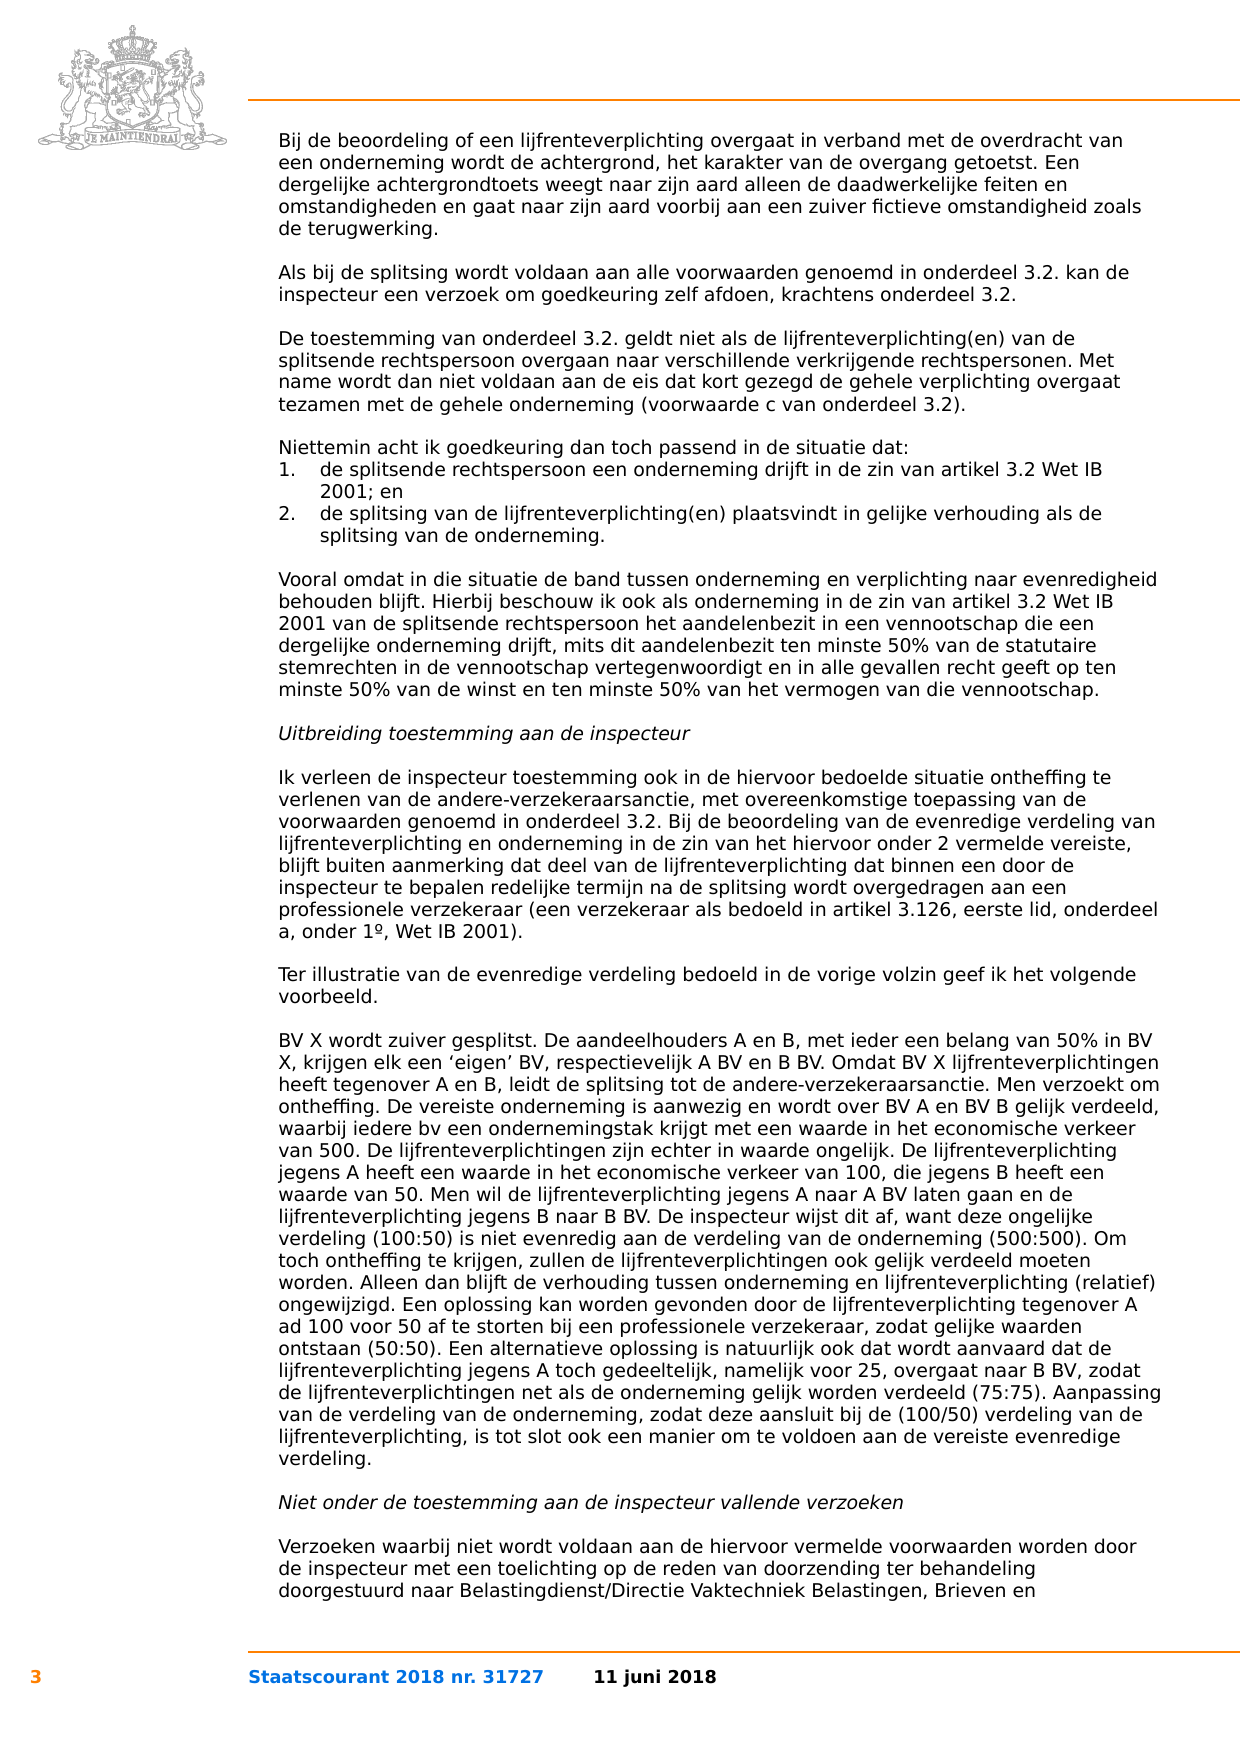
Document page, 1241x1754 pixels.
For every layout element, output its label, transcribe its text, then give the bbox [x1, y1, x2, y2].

text De toestemming van onderdeel 3.2. geldt niet als de lijfrenteverplichting(en) van de splitsende rechtspersoon overgaan naar verschillende verkrijgende rechtspersonen. Met name wordt dan niet voldaan aan de eis dat kort gezegd de gehele verplichting overgaat tezamen met de gehele onderneming (voorwaarde c van onderdeel 3.2). [278, 327, 1163, 415]
picture [38, 25, 227, 150]
text Vooral omdat in die situatie de band tussen onderneming en verplichting naar evenredigheid behouden blijft. Hierbij beschouw ik ook als onderneming in de zin van artikel 3.2 Wet IB 2001 van de splitsende rechtspersoon het aandelenbezit in een vennootschap die een dergelijke onderneming drijft, mits dit aandelenbezit ten minste 50% van de statutaire stemrechten in de vennootschap vertegenwoordigt en in alle gevallen recht geeft op ten minste 50% van de winst en ten minste 50% van het vermogen van die vennootschap. [278, 569, 1163, 701]
text Ik verleen de inspecteur toestemming ook in de hiervoor bedoelde situatie ontheffing te verlenen van de andere-verzekeraarsanctie, met overeenkomstige toepassing van de voorwaarden genoemd in onderdeel 3.2. Bij de beoordeling van de evenredige verdeling van lijfrenteverplichting en onderneming in de zin van het hiervoor onder 2 vermelde vereiste, blijft buiten aanmerking dat deel van de lijfrenteverplichting dat binnen een door de inspecteur te bepalen redelijke termijn na de splitsing wordt overgedragen aan een professionele verzekeraar (een verzekeraar als bedoeld in artikel 3.126, eerste lid, onderdeel a, onder 1º, Wet IB 2001). [278, 767, 1163, 942]
text Niettemin acht ik goedkeuring dan toch passend in de situatie dat: [278, 437, 1163, 459]
text 2. de splitsing van de lijfrenteverplichting(en) plaatsvindt in gelijke verhouding als de splitsing van de onderneming. [278, 503, 1163, 547]
subtitle Uitbreiding toestemming aan de inspecteur [278, 723, 1163, 745]
text BV X wordt zuiver gesplitst. De aandeelhouders A en B, met ieder een belang van 50% in BV X, krijgen elk een ‘eigen’ BV, respectievelijk A BV en B BV. Omdat BV X lijfrenteverplichtingen heeft tegenover A en B, leidt de splitsing tot de andere-verzekeraarsanctie. Men verzoekt om ontheffing. De vereiste onderneming is aanwezig en wordt over BV A en BV B gelijk verdeeld, waarbij iedere bv een ondernemingstak krijgt met een waarde in het economische verkeer van 500. De lijfrenteverplichtingen zijn echter in waarde ongelijk. De lijfrenteverplichting jegens A heeft een waarde in het economische verkeer van 100, die jegens B heeft een waarde van 50. Men wil de lijfrenteverplichting jegens A naar A BV laten gaan en de lijfrenteverplichting jegens B naar B BV. De inspecteur wijst dit af, want deze ongelijke verdeling (100:50) is niet evenredig aan de verdeling van de onderneming (500:500). Om toch ontheffing te krijgen, zullen de lijfrenteverplichtingen ook gelijk verdeeld moeten worden. Alleen dan blijft de verhouding tussen onderneming en lijfrenteverplichting (relatief) ongewijzigd. Een oplossing kan worden gevonden door de lijfrenteverplichting tegenover A ad 100 voor 50 af te storten bij een professionele verzekeraar, zodat gelijke waarden ontstaan (50:50). Een alternatieve oplossing is natuurlijk ook dat wordt aanvaard dat de lijfrenteverplichting jegens A toch gedeeltelijk, namelijk voor 25, overgaat naar B BV, zodat de lijfrenteverplichtingen net als de onderneming gelijk worden verdeeld (75:75). Aanpassing van de verdeling van de onderneming, zodat deze aansluit bij de (100/50) verdeling van de lijfrenteverplichting, is tot slot ook een manier om te voldoen aan de vereiste evenredige verdeling. [278, 1030, 1163, 1470]
text Bij de beoordeling of een lijfrenteverplichting overgaat in verband met de overdracht van een onderneming wordt de achtergrond, het karakter van de overgang getoetst. Een dergelijke achtergrondtoets weegt naar zijn aard alleen de daadwerkelijke feiten en omstandigheden en gaat naar zijn aard voorbij aan een zuiver fictieve omstandigheid zoals de terugwerking. [278, 130, 1163, 240]
subtitle Niet onder de toestemming aan de inspecteur vallende verzoeken [278, 1492, 1163, 1514]
text Ter illustratie van de evenredige verdeling bedoeld in de vorige volzin geef ik het volgende voorbeeld. [278, 964, 1163, 1008]
text 1. de splitsende rechtspersoon een onderneming drijft in de zin van artikel 3.2 Wet IB 2001; en [278, 459, 1163, 503]
text Verzoeken waarbij niet wordt voldaan aan de hiervoor vermelde voorwaarden worden door de inspecteur met een toelichting op de reden van doorzending ter behandeling doorgestuurd naar Belastingdienst/Directie Vaktechniek Belastingen, Brieven en [278, 1536, 1163, 1601]
text Als bij de splitsing wordt voldaan aan alle voorwaarden genoemd in onderdeel 3.2. kan de inspecteur een verzoek om goedkeuring zelf afdoen, krachtens onderdeel 3.2. [278, 262, 1163, 306]
